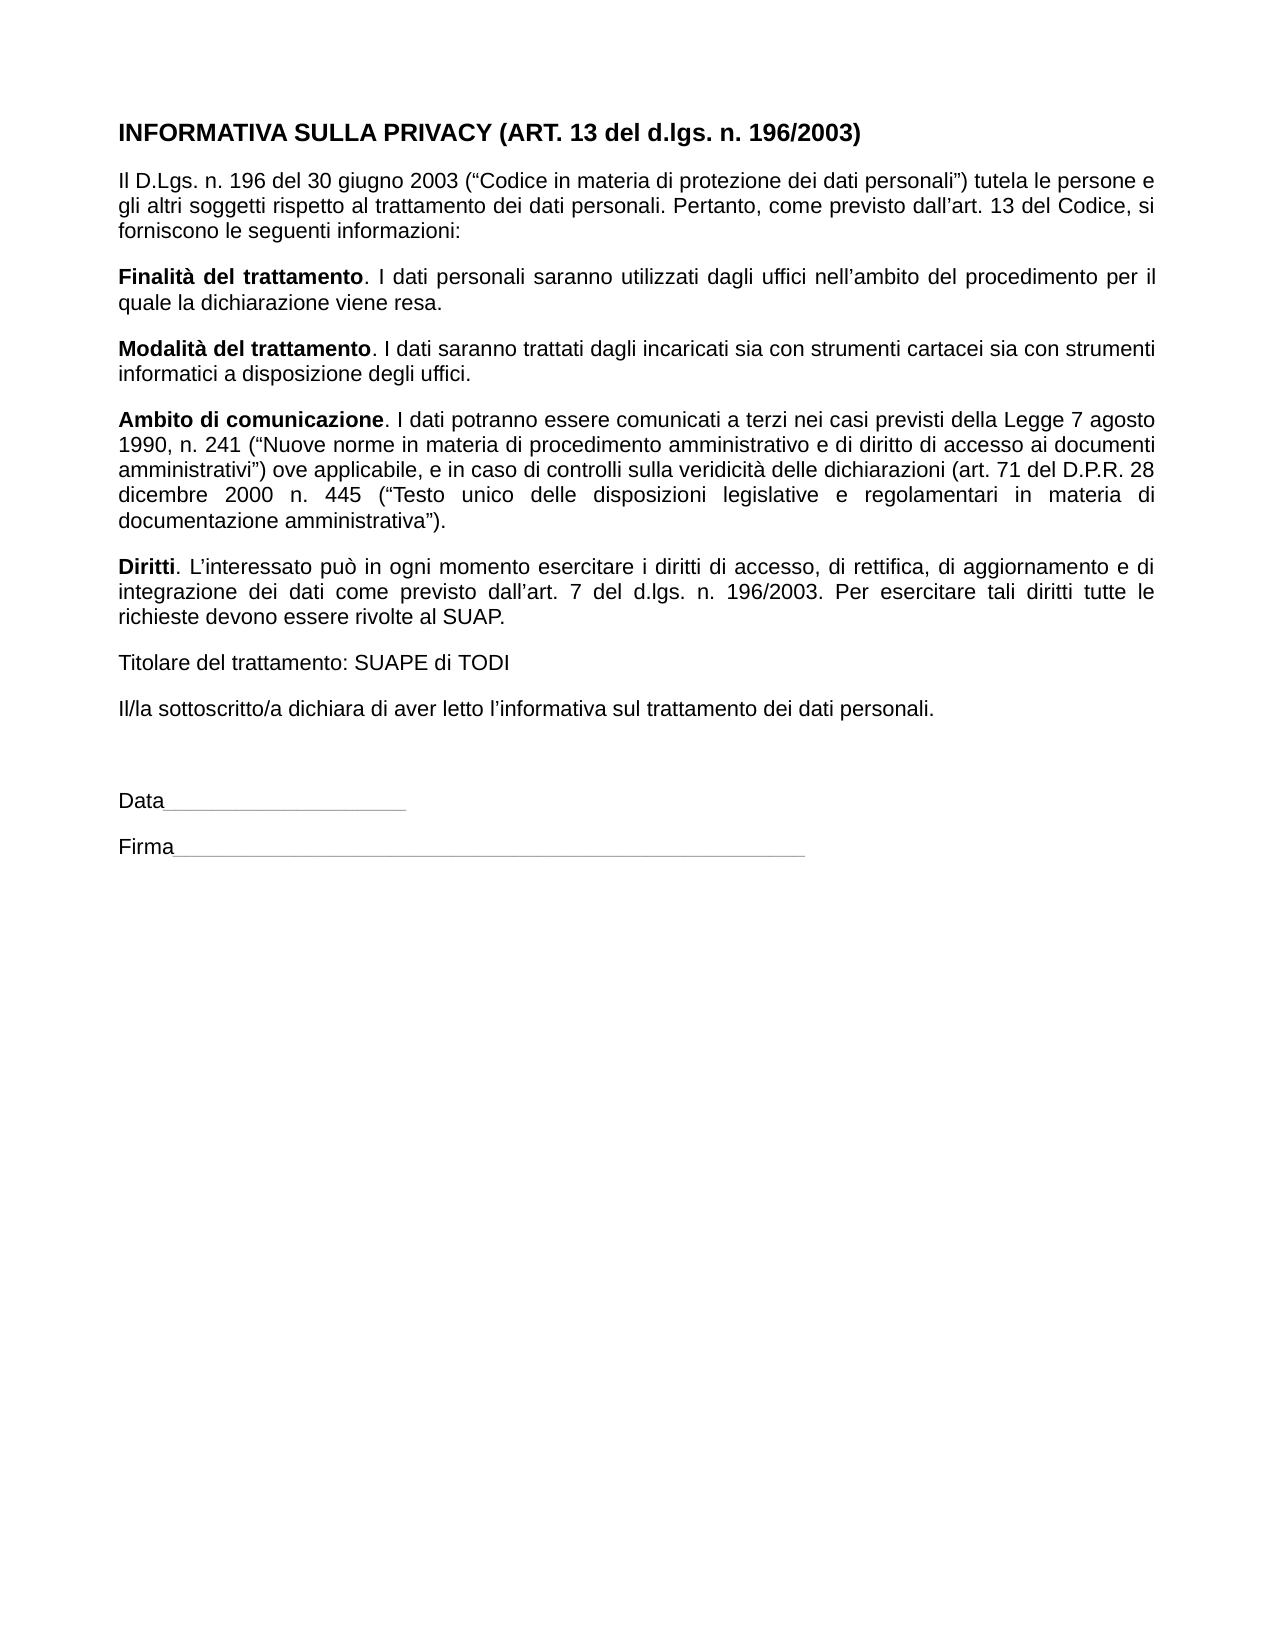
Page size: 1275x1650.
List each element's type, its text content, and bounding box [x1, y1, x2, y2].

text INFORMATIVA SULLA PRIVACY (ART. 13 del d.lgs. n. 196/2003) [118, 118, 1157, 147]
text Data____________________ [118, 788, 1157, 813]
text Ambito di comunicazione. I dati potranno essere comunicati a terzi nei casi previsti della Legge 7 agosto 1990, n. 241 (“Nuove norme in materia di procedimento amministrativo e di diritto di accesso ai documenti amministrativi”) ove applicabile, e in caso di controlli sulla veridicità delle dichiarazioni (art. 71 del D.P.R. 28 dicembre 2000 n. 445 (“Testo unico delle disposizioni legislative e regolamentari in materia di documentazione amministrativa”). [118, 407, 1157, 533]
text Titolare del trattamento: SUAPE di TODI [118, 650, 1157, 675]
text Il/la sottoscritto/a dichiara di aver letto l’informativa sul trattamento dei dati personali. [118, 696, 1157, 721]
text Modalità del trattamento. I dati saranno trattati dagli incaricati sia con strumenti cartacei sia con strumenti informatici a disposizione degli uffici. [118, 335, 1157, 386]
text Il D.Lgs. n. 196 del 30 giugno 2003 (“Codice in materia di protezione dei dati personali”) tutela le persone e gli altri soggetti rispetto al trattamento dei dati personali. Pertanto, come previsto dall’art. 13 del Codice, si forniscono le seguenti informazioni: [118, 168, 1157, 243]
text Finalità del trattamento. I dati personali saranno utilizzati dagli uffici nell’ambito del procedimento per il quale la dichiarazione viene resa. [118, 264, 1157, 314]
text Firma____________________________________________________ [118, 834, 1157, 859]
text Diritti. L’interessato può in ogni momento esercitare i diritti di accesso, di rettifica, di aggiornamento e di integrazione dei dati come previsto dall’art. 7 del d.lgs. n. 196/2003. Per esercitare tali diritti tutte le richieste devono essere rivolte al SUAP. [118, 553, 1157, 629]
